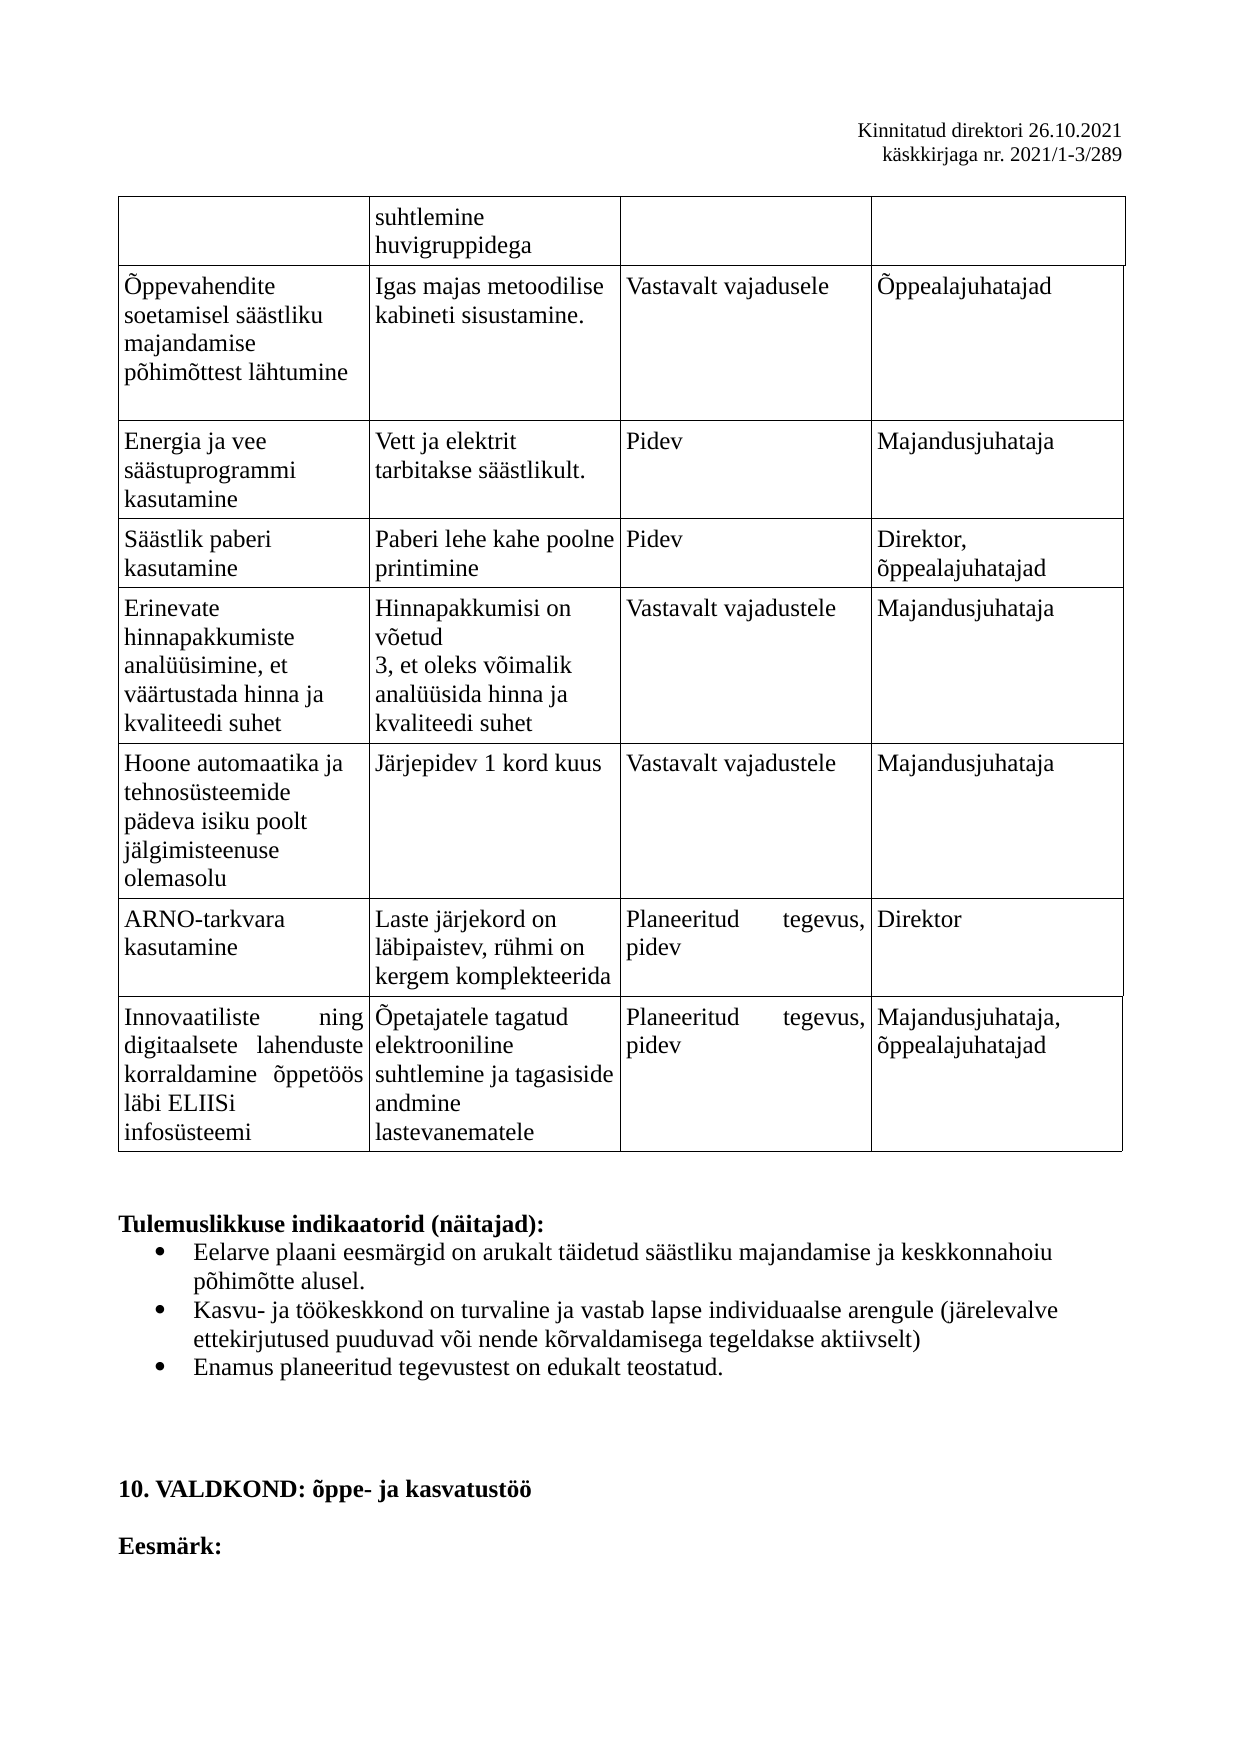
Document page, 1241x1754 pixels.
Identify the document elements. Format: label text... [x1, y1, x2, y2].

table_header Innovaatiliste ning digitaalsete lahenduste korraldamine õppetöös läbi ELIISi infosüsteemi [119, 997, 369, 1151]
table_cell Pidev [621, 421, 871, 518]
table_cell Laste järjekord on läbipaistev, rühmi on kergem komplekteerida [370, 899, 620, 996]
table_cell suhtlemine huvigruppidega [370, 197, 620, 265]
table_header Õppealajuhatajad [872, 266, 1123, 420]
table_cell Majandusjuhataja [872, 744, 1123, 898]
table_cell Pidev [621, 519, 871, 587]
table_header Õpetajatele tagatud elektrooniline suhtlemine ja tagasiside andmine lastevanematele [370, 997, 620, 1151]
table_cell Majandusjuhataja [872, 421, 1123, 518]
table_cell [872, 197, 1125, 265]
table_cell ARNO-tarkvara kasutamine [119, 899, 369, 996]
table_cell Erinevate hinnapakkumiste analüüsimine, et väärtustada hinna ja kvaliteedi suhet [119, 588, 369, 743]
table_cell Majandusjuhataja [872, 588, 1123, 743]
table_cell Järjepidev 1 kord kuus [370, 744, 620, 898]
table_header Vastavalt vajadusele [621, 266, 871, 420]
table_cell [621, 197, 871, 265]
table_cell Hinnapakkumisi on võetud 3, et oleks võimalik analüüsida hinna ja kvaliteedi suhet [370, 588, 620, 743]
list Kasvu- ja töökeskkond on turvaline ja vastab lapse individuaalse arengule (järelevalve ettekirjutused puuduvad või nende kõrvaldamisega tegeldakse aktiivselt) [156, 1295, 1122, 1352]
table_cell Säästlik paberi kasutamine [119, 519, 369, 587]
text Eesmärk: [118, 1531, 1122, 1560]
table_header Igas majas metoodilise kabineti sisustamine. [370, 266, 620, 420]
table_cell Direktor [872, 899, 1123, 996]
table_header Õppevahendite soetamisel säästliku majandamise põhimõttest lähtumine [119, 266, 369, 420]
table_cell Vastavalt vajadustele [621, 588, 871, 743]
table_cell Paberi lehe kahe poolne printimine [370, 519, 620, 587]
table_cell [119, 197, 369, 265]
table_cell Energia ja vee säästuprogrammi kasutamine [119, 421, 369, 518]
table_cell Vastavalt vajadustele [621, 744, 871, 898]
table_cell Direktor, õppealajuhatajad [872, 519, 1123, 587]
list Eelarve plaani eesmärgid on arukalt täidetud säästliku majandamise ja keskkonnahoiu põhimõtte alusel. [156, 1237, 1122, 1295]
table_cell Vett ja elektrit tarbitakse säästlikult. [370, 421, 620, 518]
list Enamus planeeritud tegevustest on edukalt teostatud. [156, 1352, 1122, 1381]
table_header Majandusjuhataja, õppealajuhatajad [872, 997, 1122, 1151]
table_header Planeeritud tegevus, pidev [621, 997, 871, 1151]
text Tulemuslikkuse indikaatorid (näitajad): [118, 1209, 1122, 1237]
table_cell Planeeritud tegevus, pidev [621, 899, 871, 996]
table_cell Hoone automaatika ja tehnosüsteemide pädeva isiku poolt jälgimisteenuse olemasolu [119, 744, 369, 898]
text 10. VALDKOND: õppe- ja kasvatustöö [118, 1474, 1122, 1502]
